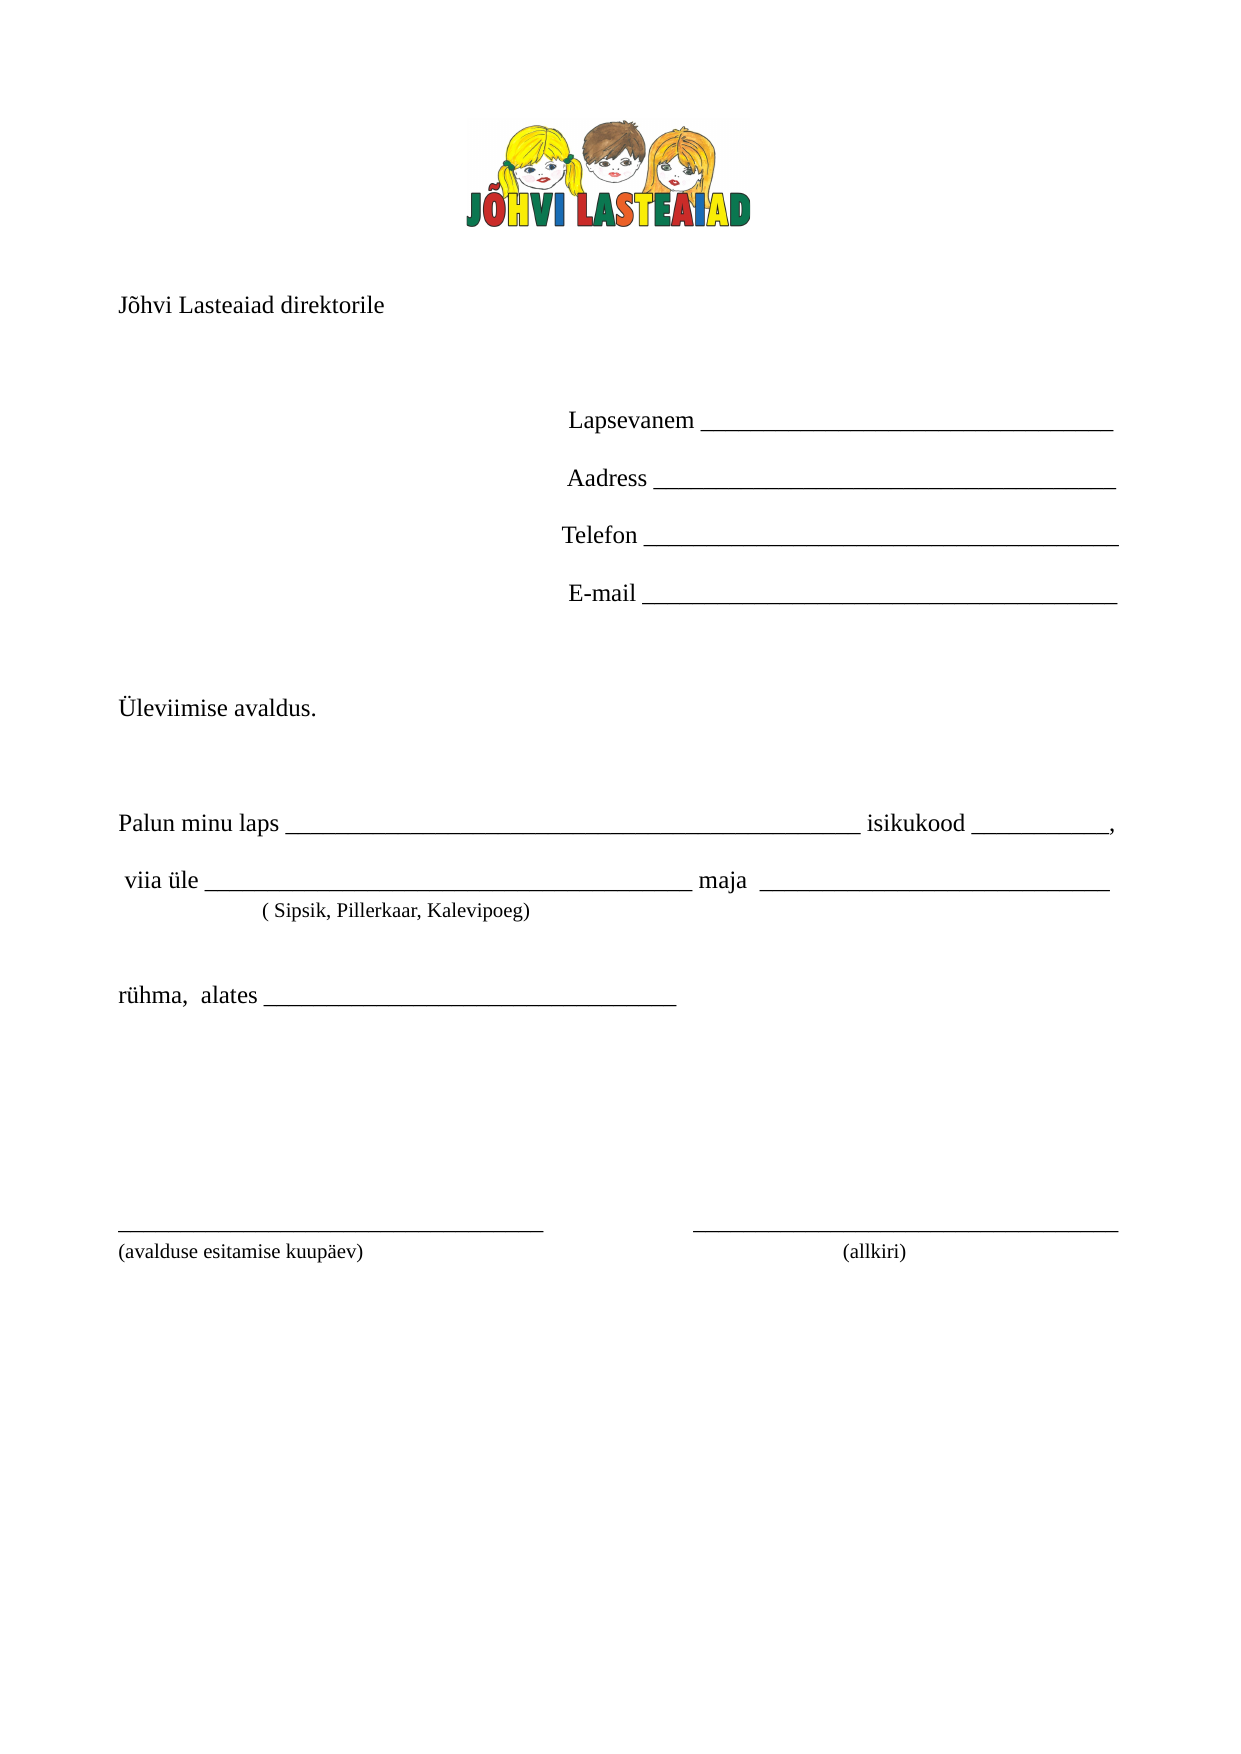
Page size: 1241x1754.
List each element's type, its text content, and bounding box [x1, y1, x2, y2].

text rühma, alates _________________________________ [118, 981, 1122, 1009]
text ( Sipsik, Pillerkaar, Kalevipoeg) [118, 894, 1122, 923]
text viia üle _______________________________________ maja ____________________________ [118, 866, 1122, 894]
picture [466, 118, 750, 227]
text Üleviimise avaldus. [118, 693, 1122, 722]
text Telefon ______________________________________ [118, 521, 1122, 549]
text (avalduse esitamise kuupäev) (allkiri) [118, 1235, 1122, 1263]
text __________________________________ __________________________________ [118, 1206, 1122, 1235]
text E-mail ______________________________________ [118, 578, 1122, 607]
text Lapsevanem _________________________________ [118, 406, 1122, 434]
text Aadress _____________________________________ [118, 463, 1122, 492]
text Jõhvi Lasteaiad direktorile [118, 291, 1122, 319]
text Palun minu laps ______________________________________________ isikukood ___________, [118, 808, 1122, 837]
